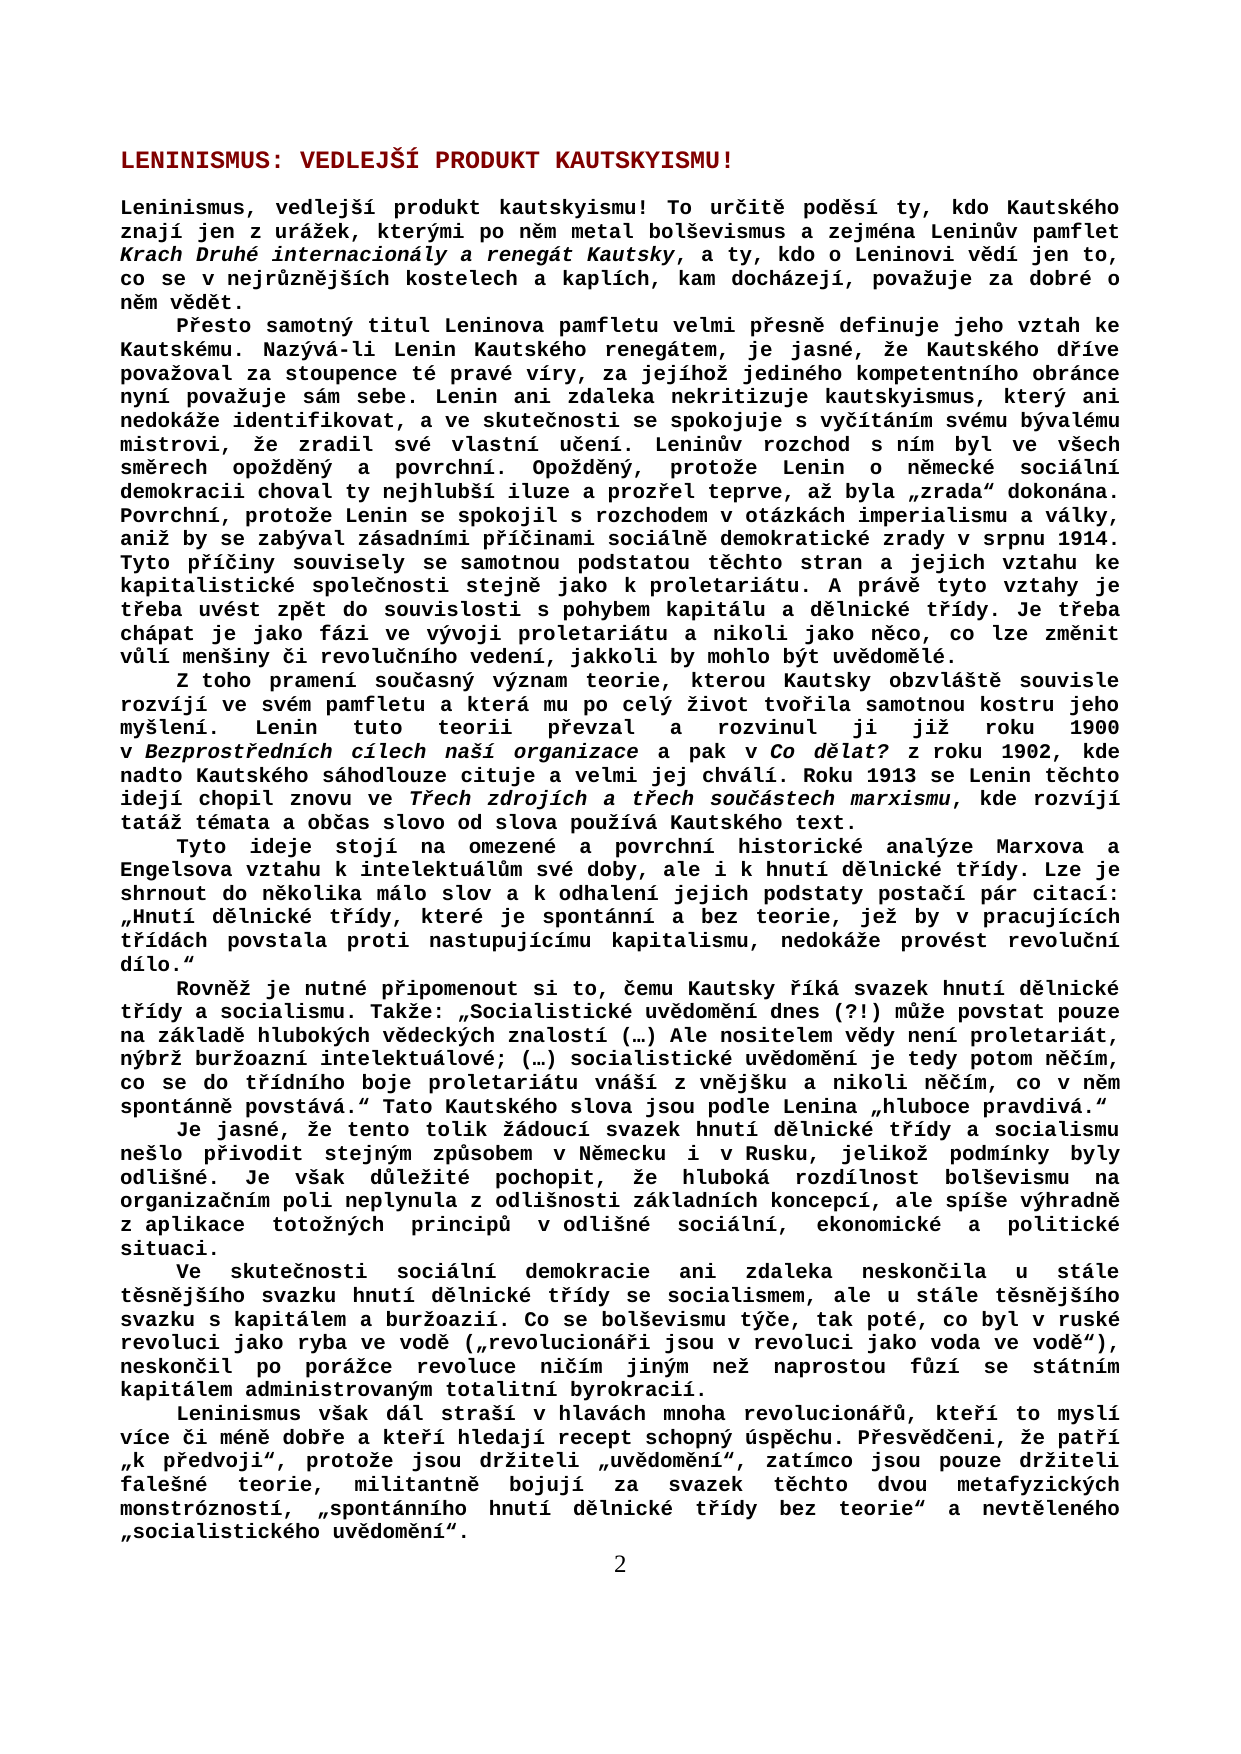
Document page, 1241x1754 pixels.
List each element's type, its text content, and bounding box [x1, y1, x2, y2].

text Ve skutečnosti sociální demokracie ani zdaleka neskončila u stále těsnějšího svazku hnutí dělnické třídy se socialismem, ale u stále těsnějšího svazku s kapitálem a buržoazií. Co se bolševismu týče, tak poté, co byl v ruské revoluci jako ryba ve vodě („revolucionáři jsou v revoluci jako voda ve vodě“), neskončil po porážce revoluce ničím jiným než naprostou fůzí se státním kapitálem administrovaným totalitní byrokracií. [120, 1261, 1120, 1403]
text Tyto ideje stojí na omezené a povrchní historické analýze Marxova a Engelsova vztahu k intelektuálům své doby, ale i k hnutí dělnické třídy. Lze je shrnout do několika málo slov a k odhalení jejich podstaty postačí pár citací: „Hnutí dělnické třídy, které je spontánní a bez teorie, jež by v pracujících třídách povstala proti nastupujícímu kapitalismu, nedokáže provést revoluční dílo.“ [120, 836, 1120, 977]
text Leninismus, vedlejší produkt kautskyismu! To určitě poděsí ty, kdo Kautského znají jen z urážek, kterými po něm metal bolševismus a zejména Leninův pamflet Krach Druhé internacionály a renegát Kautsky, a ty, kdo o Leninovi vědí jen to, co se v nejrůznějších kostelech a kaplích, kam docházejí, považuje za dobré o něm vědět. [120, 197, 1120, 315]
text Leninismus však dál straší v hlavách mnoha revolucionářů, kteří to myslí více či méně dobře a kteří hledají recept schopný úspěchu. Přesvědčeni, že patří „k předvoji“, protože jsou držiteli „uvědomění“, zatímco jsou pouze držiteli falešné teorie, militantně bojují za svazek těchto dvou metafyzických monstrózností, „spontánního hnutí dělnické třídy bez teorie“ a nevtěleného „socialistického uvědomění“. [120, 1403, 1120, 1545]
text LENINISMUS: VEDLEJŠÍ PRODUKT KAUTSKYISMU! [120, 148, 1120, 176]
text Je jasné, že tento tolik žádoucí svazek hnutí dělnické třídy a socialismu nešlo přivodit stejným způsobem v Německu i v Rusku, jelikož podmínky byly odlišné. Je však důležité pochopit, že hluboká rozdílnost bolševismu na organizačním poli neplynula z odlišnosti základních koncepcí, ale spíše výhradně z aplikace totožných principů v odlišné sociální, ekonomické a politické situaci. [120, 1119, 1120, 1261]
text Z toho pramení současný význam teorie, kterou Kautsky obzvláště souvisle rozvíjí ve svém pamfletu a která mu po celý život tvořila samotnou kostru jeho myšlení. Lenin tuto teorii převzal a rozvinul ji již roku 1900 v Bezprostředních cílech naší organizace a pak v Co dělat? z roku 1902, kde nadto Kautského sáhodlouze cituje a velmi jej chválí. Roku 1913 se Lenin těchto idejí chopil znovu ve Třech zdrojích a třech součástech marxismu, kde rozvíjí tatáž témata a občas slovo od slova používá Kautského text. [120, 670, 1120, 836]
text Rovněž je nutné připomenout si to, čemu Kautsky říká svazek hnutí dělnické třídy a socialismu. Takže: „Socialistické uvědomění dnes (?!) může povstat pouze na základě hlubokých vědeckých znalostí (…) Ale nositelem vědy není proletariát, nýbrž buržoazní intelektuálové; (…) socialistické uvědomění je tedy potom něčím, co se do třídního boje proletariátu vnáší z vnějšku a nikoli něčím, co v něm spontánně povstává.“ Tato Kautského slova jsou podle Lenina „hluboce pravdivá.“ [120, 977, 1120, 1119]
text Přesto samotný titul Leninova pamfletu velmi přesně definuje jeho vztah ke Kautskému. Nazývá-li Lenin Kautského renegátem, je jasné, že Kautského dříve považoval za stoupence té pravé víry, za jejíhož jediného kompetentního obránce nyní považuje sám sebe. Lenin ani zdaleka nekritizuje kautskyismus, který ani nedokáže identifikovat, a ve skutečnosti se spokojuje s vyčítáním svému bývalému mistrovi, že zradil své vlastní učení. Leninův rozchod s ním byl ve všech směrech opožděný a povrchní. Opožděný, protože Lenin o německé sociální demokracii choval ty nejhlubší iluze a prozřel teprve, až byla „zrada“ dokonána. Povrchní, protože Lenin se spokojil s rozchodem v otázkách imperialismu a války, aniž by se zabýval zásadními příčinami sociálně demokratické zrady v srpnu 1914. Tyto příčiny souvisely se samotnou podstatou těchto stran a jejich vztahu ke kapitalistické společnosti stejně jako k proletariátu. A právě tyto vztahy je třeba uvést zpět do souvislosti s pohybem kapitálu a dělnické třídy. Je třeba chápat je jako fázi ve vývoji proletariátu a nikoli jako něco, co lze změnit vůlí menšiny či revolučního vedení, jakkoli by mohlo být uvědomělé. [120, 315, 1120, 670]
